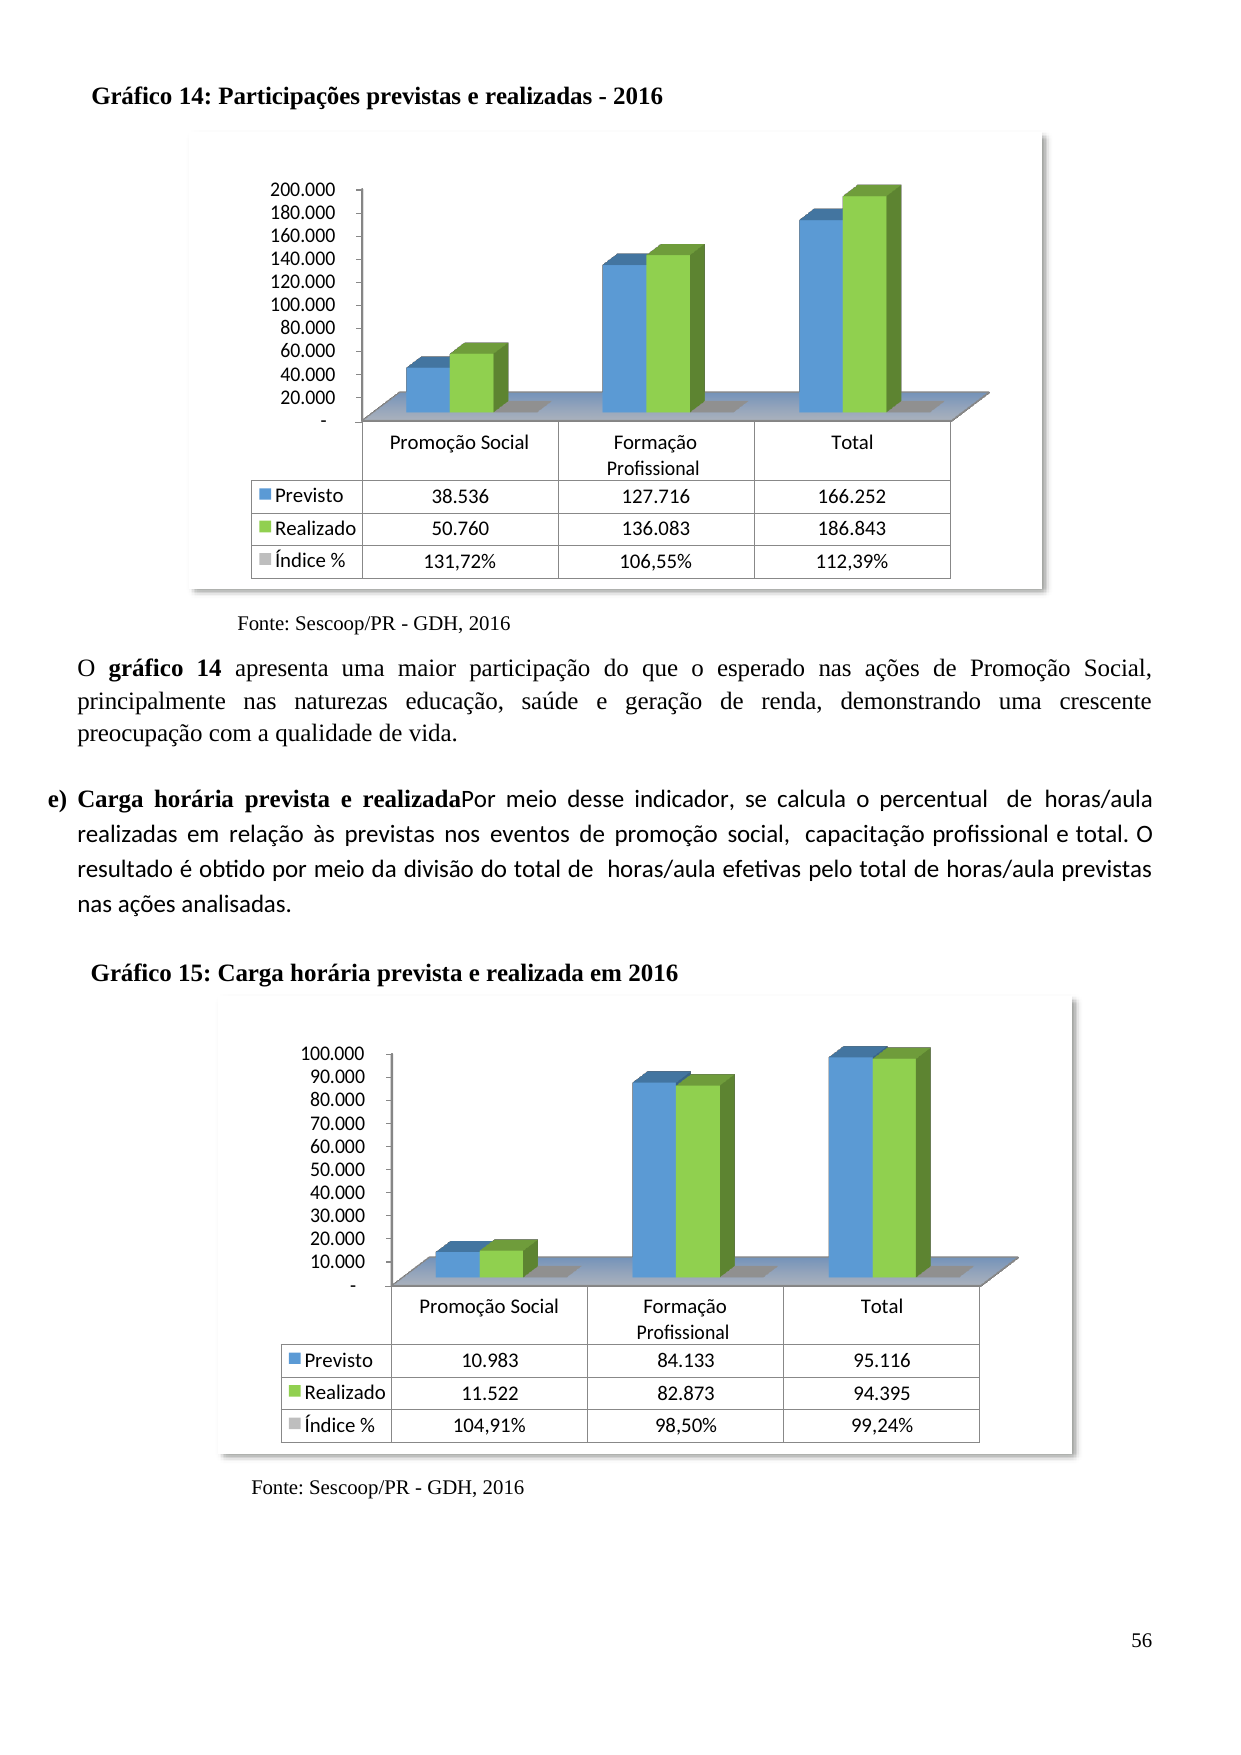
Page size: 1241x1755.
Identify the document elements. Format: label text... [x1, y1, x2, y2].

table_cell Índice % [282, 1410, 391, 1442]
table_cell 84.133 [588, 1345, 783, 1377]
text O gráfico 14 apresenta uma maior participação do que o esperado nas ações de Promoção Social, principalmente nas naturezas educação, saúde e geração de renda, demonstrando uma crescente preocupação com a qualidade de vida. [77, 653, 1152, 747]
table_cell 50.760 [363, 514, 558, 545]
table_cell Previsto [252, 481, 362, 513]
table_header [281, 1286, 385, 1344]
subtitle Gráfico 15: Carga horária prevista e realizada em 2016 [90, 958, 678, 987]
table_cell 104,91% [392, 1410, 587, 1442]
table_cell 94.395 [784, 1378, 979, 1409]
table_header [385, 1287, 391, 1344]
table_header Formação Profissional [588, 1287, 783, 1344]
table_header Total [755, 422, 950, 480]
table_header Total [784, 1287, 979, 1344]
text Fonte: Sescoop/PR - GDH, 2016 [90, 1475, 685, 1499]
table_cell Índice % [252, 546, 362, 578]
table_cell 136.083 [559, 514, 754, 545]
table_cell 98,50% [588, 1410, 783, 1442]
table_cell 112,39% [755, 546, 950, 578]
table_cell 186.843 [755, 514, 950, 545]
table_header Formação Profissional [559, 422, 754, 480]
text Fonte: Sescoop/PR - GDH, 2016 [90, 611, 657, 635]
table_header [355, 423, 362, 480]
table_cell 127.716 [559, 481, 754, 513]
table_header [252, 422, 355, 480]
table_cell 99,24% [784, 1410, 979, 1442]
table_cell 166.252 [755, 481, 950, 513]
table_cell 106,55% [559, 546, 754, 578]
table_cell 95.116 [784, 1345, 979, 1377]
table_header Promoção Social [363, 422, 558, 480]
table_cell 82.873 [588, 1378, 783, 1409]
table_cell Realizado [252, 514, 362, 545]
table_cell 10.983 [392, 1345, 587, 1377]
table_cell 11.522 [392, 1378, 587, 1409]
table_cell Previsto [282, 1345, 391, 1377]
table_cell 131,72% [363, 546, 558, 578]
table_header Promoção Social [392, 1287, 587, 1344]
subtitle Gráfico 14: Participações previstas e realizadas - 2016 [90, 81, 663, 110]
list Carga horária prevista e realizadaPor meio desse indicador, se calcula o percentual de horas/aula realizadas em relação às previstas nos eventos de promoção social, capacitação profissional e total. O resultado é obtido por meio da divisão do total de horas/aula efetivas pelo total de horas/aula previstas nas ações analisadas. [48, 783, 1153, 919]
table_cell Realizado [282, 1378, 391, 1409]
table_cell 38.536 [363, 481, 558, 513]
